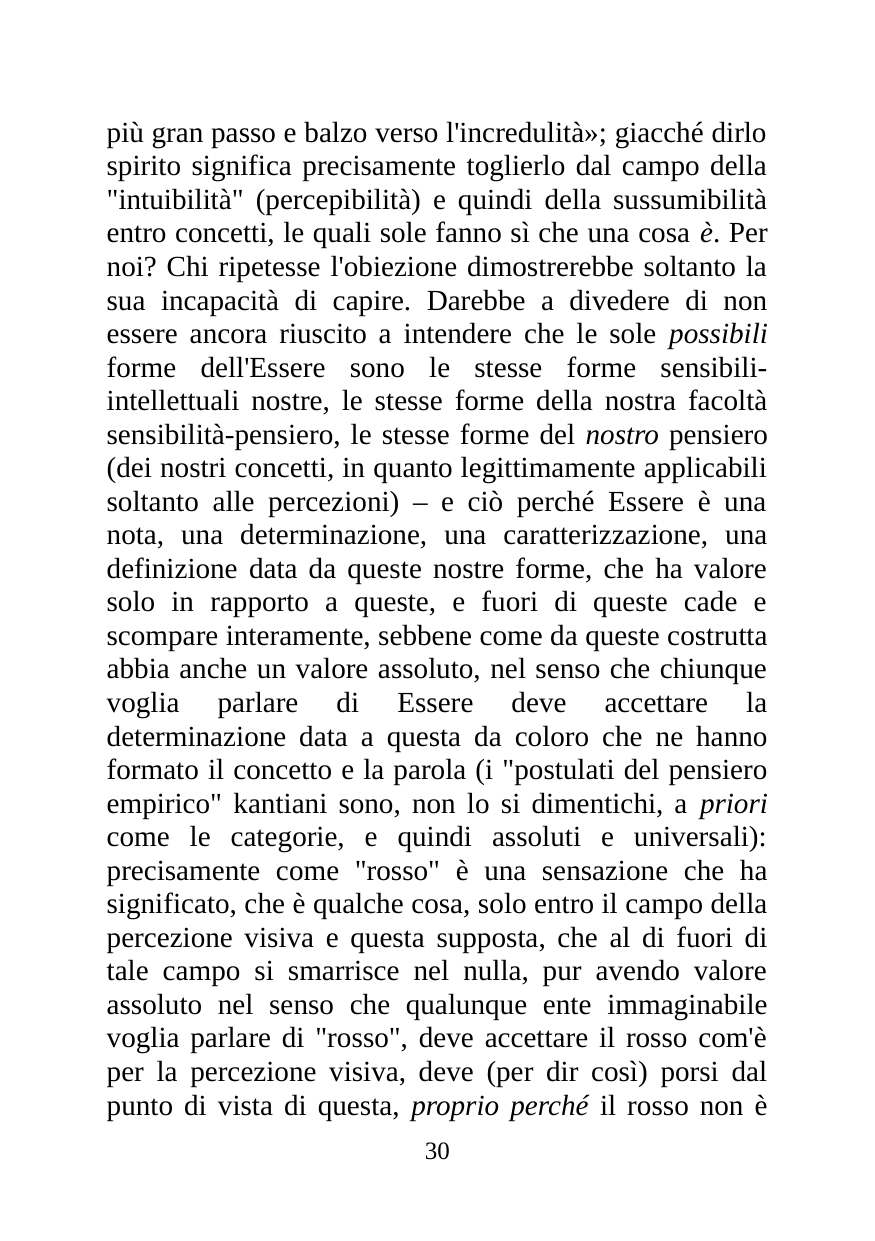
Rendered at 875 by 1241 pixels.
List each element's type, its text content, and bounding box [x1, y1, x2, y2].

text più gran passo e balzo verso l'incredulità»; giacché dirlo spirito significa precisamente toglierlo dal campo della "intuibilità" (percepibilità) e quindi della sussumibilità entro concetti, le quali sole fanno sì che una cosa è. Per noi? Chi ripetesse l'obiezione dimostrerebbe soltanto la sua incapacità di capire. Darebbe a divedere di non essere ancora riuscito a intendere che le sole possibili forme dell'Essere sono le stesse forme sensibili-intellettuali nostre, le stesse forme della nostra facoltà sensibilità-pensiero, le stesse forme del nostro pensiero (dei nostri concetti, in quanto legittimamente applicabili soltanto alle percezioni) – e ciò perché Essere è una nota, una determinazione, una caratterizzazione, una definizione data da queste nostre forme, che ha valore solo in rapporto a queste, e fuori di queste cade e scompare interamente, sebbene come da queste costrutta abbia anche un valore assoluto, nel senso che chiunque voglia parlare di Essere deve accettare la determinazione data a questa da coloro che ne hanno formato il concetto e la parola (i "postulati del pensiero empirico" kantiani sono, non lo si dimentichi, a priori come le categorie, e quindi assoluti e universali): precisamente come "rosso" è una sensazione che ha significato, che è qualche cosa, solo entro il campo della percezione visiva e questa supposta, che al di fuori di tale campo si smarrisce nel nulla, pur avendo valore assoluto nel senso che qualunque ente immaginabile voglia parlare di "rosso", deve accettare il rosso com'è per la percezione visiva, deve (per dir così) porsi dal punto di vista di questa, proprio perché il rosso non è [106, 115, 768, 1121]
